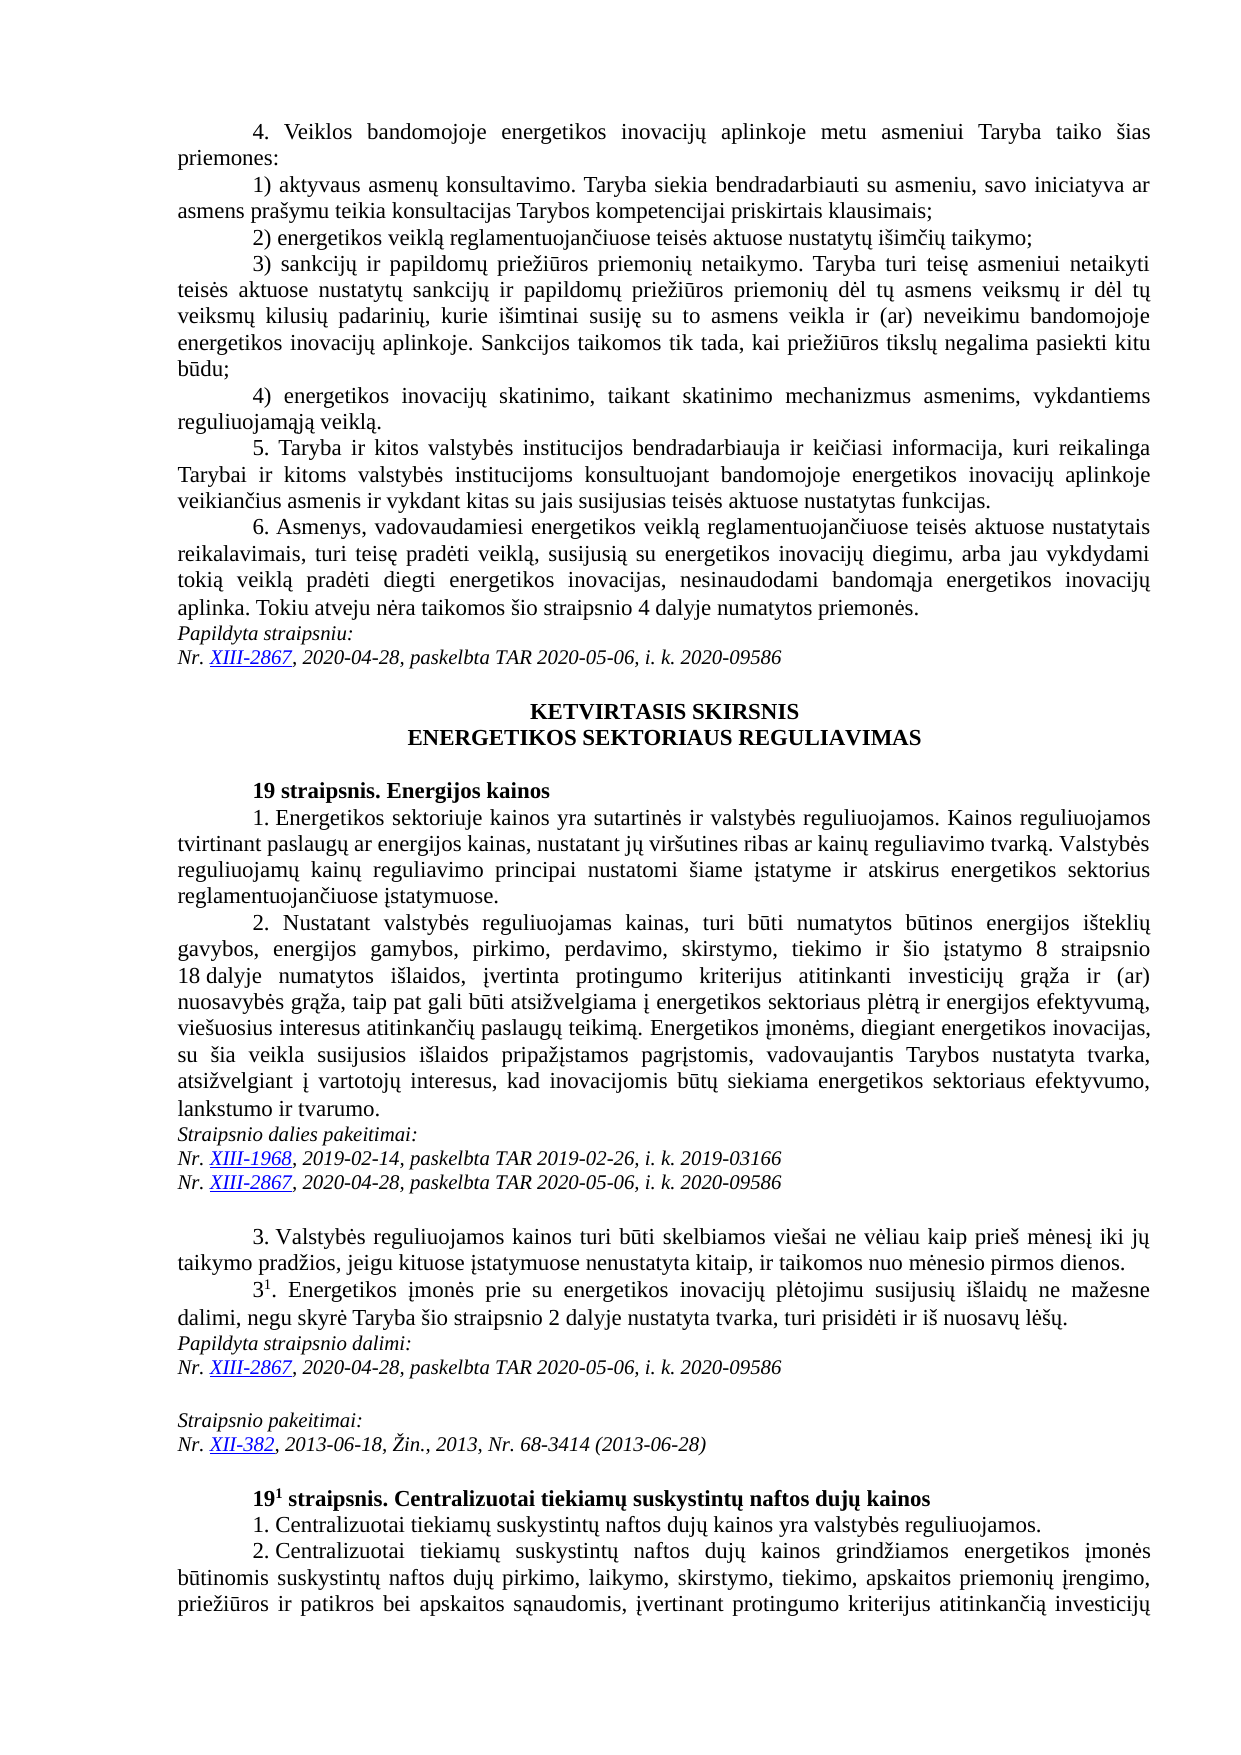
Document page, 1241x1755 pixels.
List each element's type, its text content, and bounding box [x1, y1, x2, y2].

text 5. Taryba ir kitos valstybės institucijos bendradarbiauja ir keičiasi informacija, kuri reikalinga Tarybai ir kitoms valstybės institucijoms konsultuojant bandomojoje energetikos inovacijų aplinkoje veikiančius asmenis ir vykdant kitas su jais susijusias teisės aktuose nustatytas funkcijas. [177, 434, 1152, 513]
text 31. Energetikos įmonės prie su energetikos inovacijų plėtojimu susijusių išlaidų ne mažesne dalimi, negu skyrė Taryba šio straipsnio 2 dalyje nustatyta tvarka, turi prisidėti ir iš nuosavų lėšų. [177, 1276, 1152, 1331]
text Papildyta straipsnio dalimi: [177, 1331, 1152, 1355]
text 6. Asmenys, vadovaudamiesi energetikos veiklą reglamentuojančiuose teisės aktuose nustatytais reikalavimais, turi teisę pradėti veiklą, susijusią su energetikos inovacijų diegimu, arba jau vykdydami tokią veiklą pradėti diegti energetikos inovacijas, nesinaudodami bandomąja energetikos inovacijų aplinka. Tokiu atveju nėra taikomos šio straipsnio 4 dalyje numatytos priemonės. [177, 513, 1152, 621]
text 1. Centralizuotai tiekiamų suskystintų naftos dujų kainos yra valstybės reguliuojamos. [177, 1511, 1152, 1537]
text 191 straipsnis. Centralizuotai tiekiamų suskystintų naftos dujų kainos [177, 1485, 1152, 1511]
text 4. Veiklos bandomojoje energetikos inovacijų aplinkoje metu asmeniui Taryba taiko šias priemones: [177, 118, 1152, 171]
subtitle ENERGETIKOS SEKTORIAUS REGULIAVIMAS [177, 724, 1152, 751]
text 3) sankcijų ir papildomų priežiūros priemonių netaikymo. Taryba turi teisę asmeniui netaikyti teisės aktuose nustatytų sankcijų ir papildomų priežiūros priemonių dėl tų asmens veiksmų ir dėl tų veiksmų kilusių padarinių, kurie išimtinai susiję su to asmens veikla ir (ar) neveikimu bandomojoje energetikos inovacijų aplinkoje. Sankcijos taikomos tik tada, kai priežiūros tikslų negalima pasiekti kitu būdu; [177, 250, 1152, 382]
text 2. Nustatant valstybės reguliuojamas kainas, turi būti numatytos būtinos energijos išteklių gavybos, energijos gamybos, pirkimo, perdavimo, skirstymo, tiekimo ir šio įstatymo 8 straipsnio 18 dalyje numatytos išlaidos, įvertinta protingumo kriterijus atitinkanti investicijų grąža ir (ar) nuosavybės grąža, taip pat gali būti atsižvelgiama į energetikos sektoriaus plėtrą ir energijos efektyvumą, viešuosius interesus atitinkančių paslaugų teikimą. Energetikos įmonėms, diegiant energetikos inovacijas, su šia veikla susijusios išlaidos pripažįstamos pagrįstomis, vadovaujantis Tarybos nustatyta tvarka, atsižvelgiant į vartotojų interesus, kad inovacijomis būtų siekiama energetikos sektoriaus efektyvumo, lankstumo ir tvarumo. [177, 909, 1152, 1122]
text Papildyta straipsniu: [177, 621, 1152, 645]
text 1) aktyvaus asmenų konsultavimo. Taryba siekia bendradarbiauti su asmeniu, savo iniciatyva ar asmens prašymu teikia konsultacijas Tarybos kompetencijai priskirtais klausimais; [177, 171, 1152, 223]
text Nr. XIII-2867, 2020-04-28, paskelbta TAR 2020-05-06, i. k. 2020-09586 [177, 645, 1152, 669]
text 1. Energetikos sektoriuje kainos yra sutartinės ir valstybės reguliuojamos. Kainos reguliuojamos tvirtinant paslaugų ar energijos kainas, nustatant jų viršutines ribas ar kainų reguliavimo tvarką. Valstybės reguliuojamų kainų reguliavimo principai nustatomi šiame įstatyme ir atskirus energetikos sektorius reglamentuojančiuose įstatymuose. [177, 803, 1152, 909]
text Nr. XIII-2867, 2020-04-28, paskelbta TAR 2020-05-06, i. k. 2020-09586 [177, 1170, 1152, 1194]
text Straipsnio dalies pakeitimai: [177, 1122, 1152, 1146]
text 2) energetikos veiklą reglamentuojančiuose teisės aktuose nustatytų išimčių taikymo; [177, 223, 1152, 250]
text 3. Valstybės reguliuojamos kainos turi būti skelbiamos viešai ne vėliau kaip prieš mėnesį iki jų taikymo pradžios, jeigu kituose įstatymuose nenustatyta kitaip, ir taikomos nuo mėnesio pirmos dienos. [177, 1223, 1152, 1276]
text Nr. XIII-2867, 2020-04-28, paskelbta TAR 2020-05-06, i. k. 2020-09586 [177, 1355, 1152, 1379]
subtitle KETVIRTASIS SKIRSNIS [177, 698, 1152, 724]
text Straipsnio pakeitimai: [177, 1408, 1152, 1432]
text Nr. XIII-1968, 2019-02-14, paskelbta TAR 2019-02-26, i. k. 2019-03166 [177, 1146, 1152, 1170]
text 4) energetikos inovacijų skatinimo, taikant skatinimo mechanizmus asmenims, vykdantiems reguliuojamąją veiklą. [177, 382, 1152, 434]
text Nr. XII-382, 2013-06-18, Žin., 2013, Nr. 68-3414 (2013-06-28) [177, 1432, 1152, 1456]
text 2. Centralizuotai tiekiamų suskystintų naftos dujų kainos grindžiamos energetikos įmonės būtinomis suskystintų naftos dujų pirkimo, laikymo, skirstymo, tiekimo, apskaitos priemonių įrengimo, priežiūros ir patikros bei apskaitos sąnaudomis, įvertinant protingumo kriterijus atitinkančią investicijų [177, 1537, 1152, 1616]
text 19 straipsnis. Energijos kainos [177, 777, 1152, 803]
